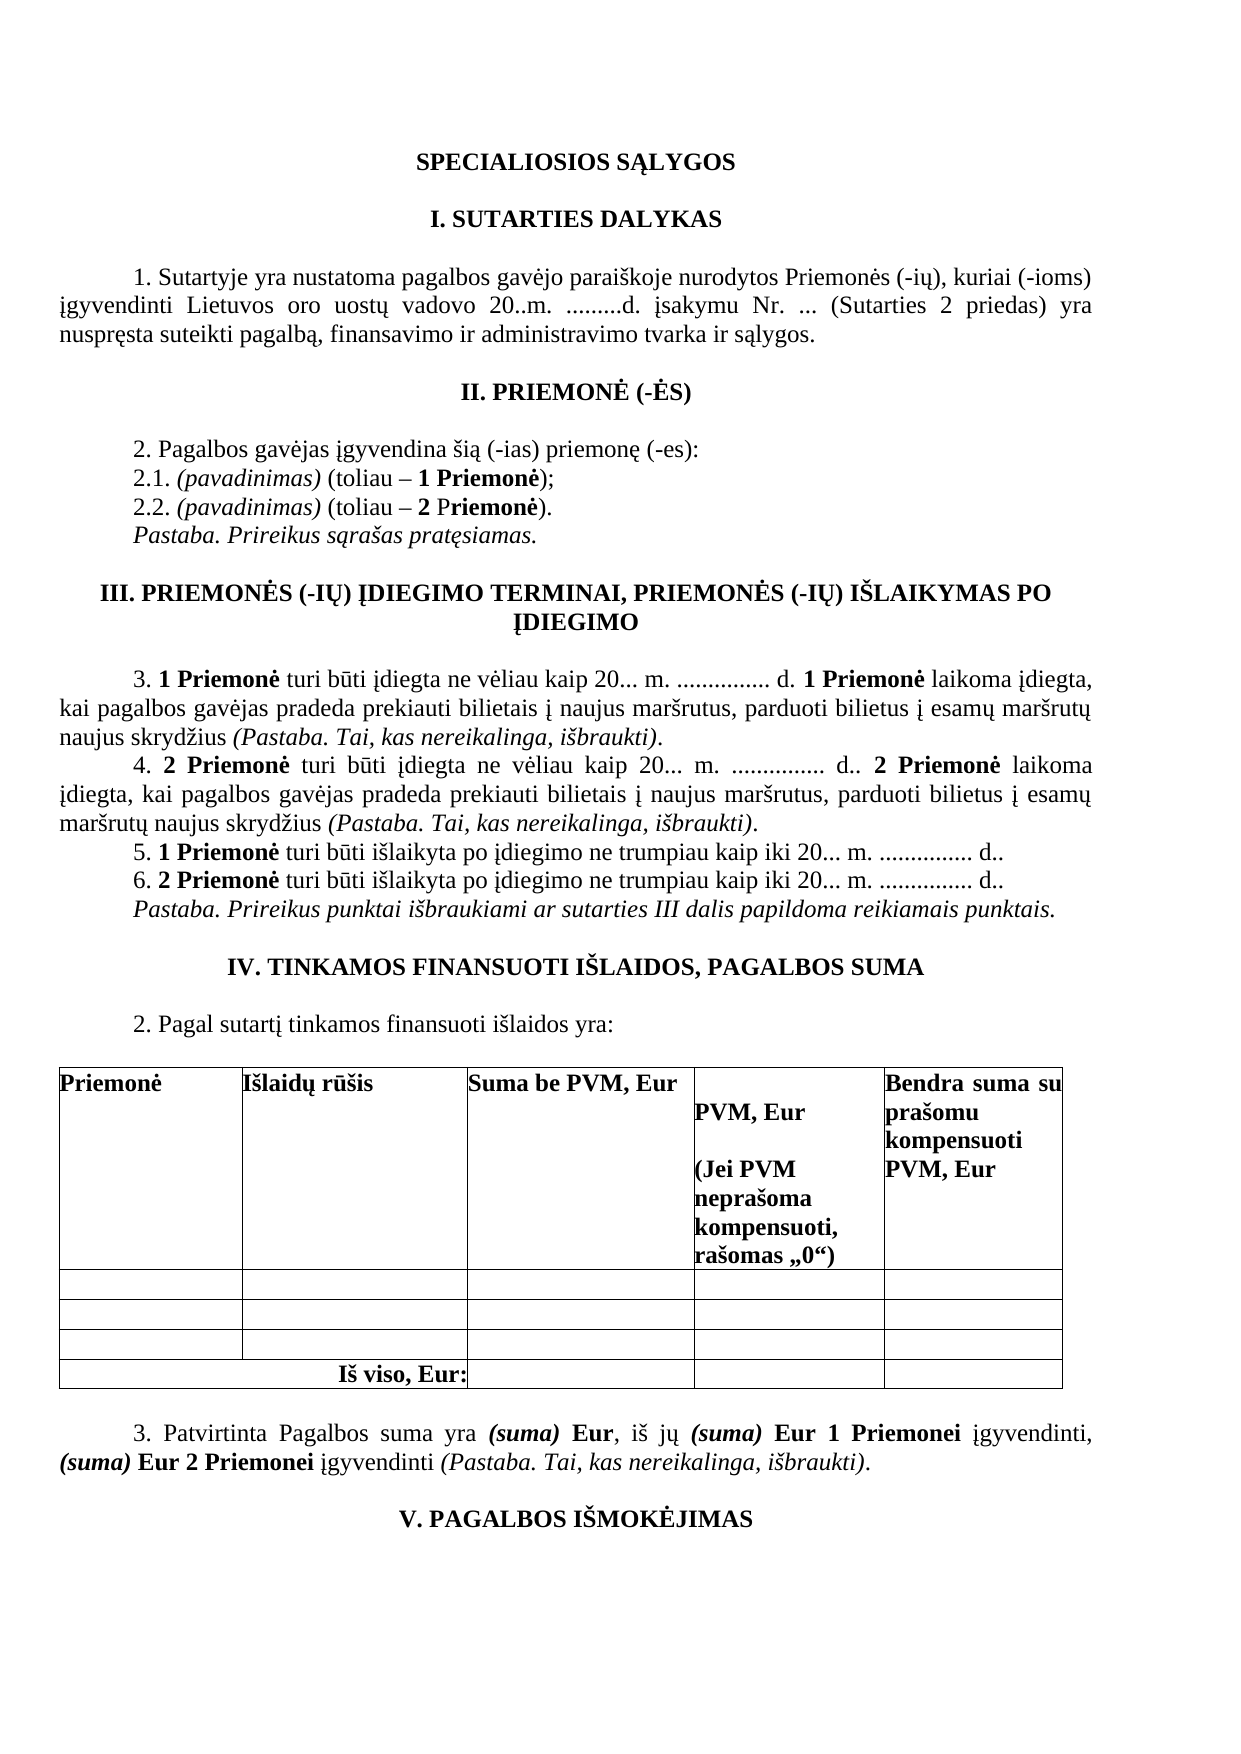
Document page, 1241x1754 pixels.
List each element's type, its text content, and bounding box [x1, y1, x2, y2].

text 2. Pagalbos gavėjas įgyvendina šią (-ias) priemonę (-es): [59, 434, 1093, 463]
table_cell [468, 1360, 694, 1388]
text SPECIALIOSIOS SĄLYGOS [59, 147, 1093, 176]
table_cell [885, 1270, 1062, 1299]
table_cell [60, 1300, 242, 1329]
table_header Suma be PVM, Eur [468, 1068, 694, 1269]
text 6. 2 Priemonė turi būti išlaikyta po įdiegimo ne trumpiau kaip iki 20... m. ............... d.. [59, 866, 1093, 894]
table_cell [243, 1270, 467, 1299]
text 2.2. (pavadinimas) (toliau – 2 Priemonė). [59, 492, 1093, 521]
table_cell [695, 1300, 884, 1329]
table_cell [885, 1300, 1062, 1329]
table_cell [695, 1360, 884, 1388]
table_header Priemonė [60, 1068, 242, 1269]
table_cell [60, 1270, 242, 1299]
table_cell Iš viso, Eur: [60, 1360, 467, 1388]
table_cell [885, 1360, 1062, 1388]
text Pastaba. Prireikus punktai išbraukiami ar sutarties III dalis papildoma reikiamais punktais. [59, 894, 1093, 923]
table_cell [468, 1300, 694, 1329]
text IV. TINKAMOS FINANSUOTI IŠLAIDOS, PAGALBOS SUMA [59, 952, 1093, 981]
table_cell [243, 1330, 467, 1358]
table_cell [468, 1330, 694, 1358]
text III. PRIEMONĖS (-IŲ) ĮDIEGIMO TERMINAI, PRIEMONĖS (-IŲ) IŠLAIKYMAS PO ĮDIEGIMO [59, 578, 1093, 636]
table_header Bendra suma su prašomu kompensuoti PVM, Eur [885, 1068, 1062, 1269]
text Pastaba. Prireikus sąrašas pratęsiamas. [59, 521, 1093, 549]
text I. SUTARTIES DALYKAS [59, 204, 1093, 233]
text 3. 1 Priemonė turi būti įdiegta ne vėliau kaip 20... m. ............... d. 1 Priemonė laikoma įdiegta, kai pagalbos gavėjas pradeda prekiauti bilietais į naujus maršrutus, parduoti bilietus į esamų maršrutų naujus skrydžius (Pastaba. Tai, kas nereikalinga, išbraukti). [59, 664, 1093, 751]
table_cell [60, 1330, 242, 1358]
text 2.1. (pavadinimas) (toliau – 1 Priemonė); [59, 463, 1093, 492]
table_cell [695, 1330, 884, 1358]
table_header Išlaidų rūšis [243, 1068, 467, 1269]
text 3. Patvirtinta Pagalbos suma yra (suma) Eur, iš jų (suma) Eur 1 Priemonei įgyvendinti, (suma) Eur 2 Priemonei įgyvendinti (Pastaba. Tai, kas nereikalinga, išbraukti). [59, 1418, 1093, 1476]
table_header PVM, Eur (Jei PVM neprašoma kompensuoti, rašomas „0“) [695, 1068, 884, 1269]
text 4. 2 Priemonė turi būti įdiegta ne vėliau kaip 20... m. ............... d.. 2 Priemonė laikoma įdiegta, kai pagalbos gavėjas pradeda prekiauti bilietais į naujus maršrutus, parduoti bilietus į esamų maršrutų naujus skrydžius (Pastaba. Tai, kas nereikalinga, išbraukti). [59, 751, 1093, 837]
text 2. Pagal sutartį tinkamos finansuoti išlaidos yra: [59, 1009, 1093, 1038]
table_cell [468, 1270, 694, 1299]
table_cell [243, 1300, 467, 1329]
text 1. Sutartyje yra nustatoma pagalbos gavėjo paraiškoje nurodytos Priemonės (-ių), kuriai (-ioms) įgyvendinti Lietuvos oro uostų vadovo 20..m. .........d. įsakymu Nr. ... (Sutarties 2 priedas) yra nuspręsta suteikti pagalbą, finansavimo ir administravimo tvarka ir sąlygos. [59, 262, 1093, 348]
text II. PRIEMONĖ (-ĖS) [59, 377, 1093, 406]
table_cell [695, 1270, 884, 1299]
text 5. 1 Priemonė turi būti išlaikyta po įdiegimo ne trumpiau kaip iki 20... m. ............... d.. [59, 837, 1093, 866]
table_cell [885, 1330, 1062, 1358]
text V. PAGALBOS IŠMOKĖJIMAS [59, 1504, 1093, 1533]
